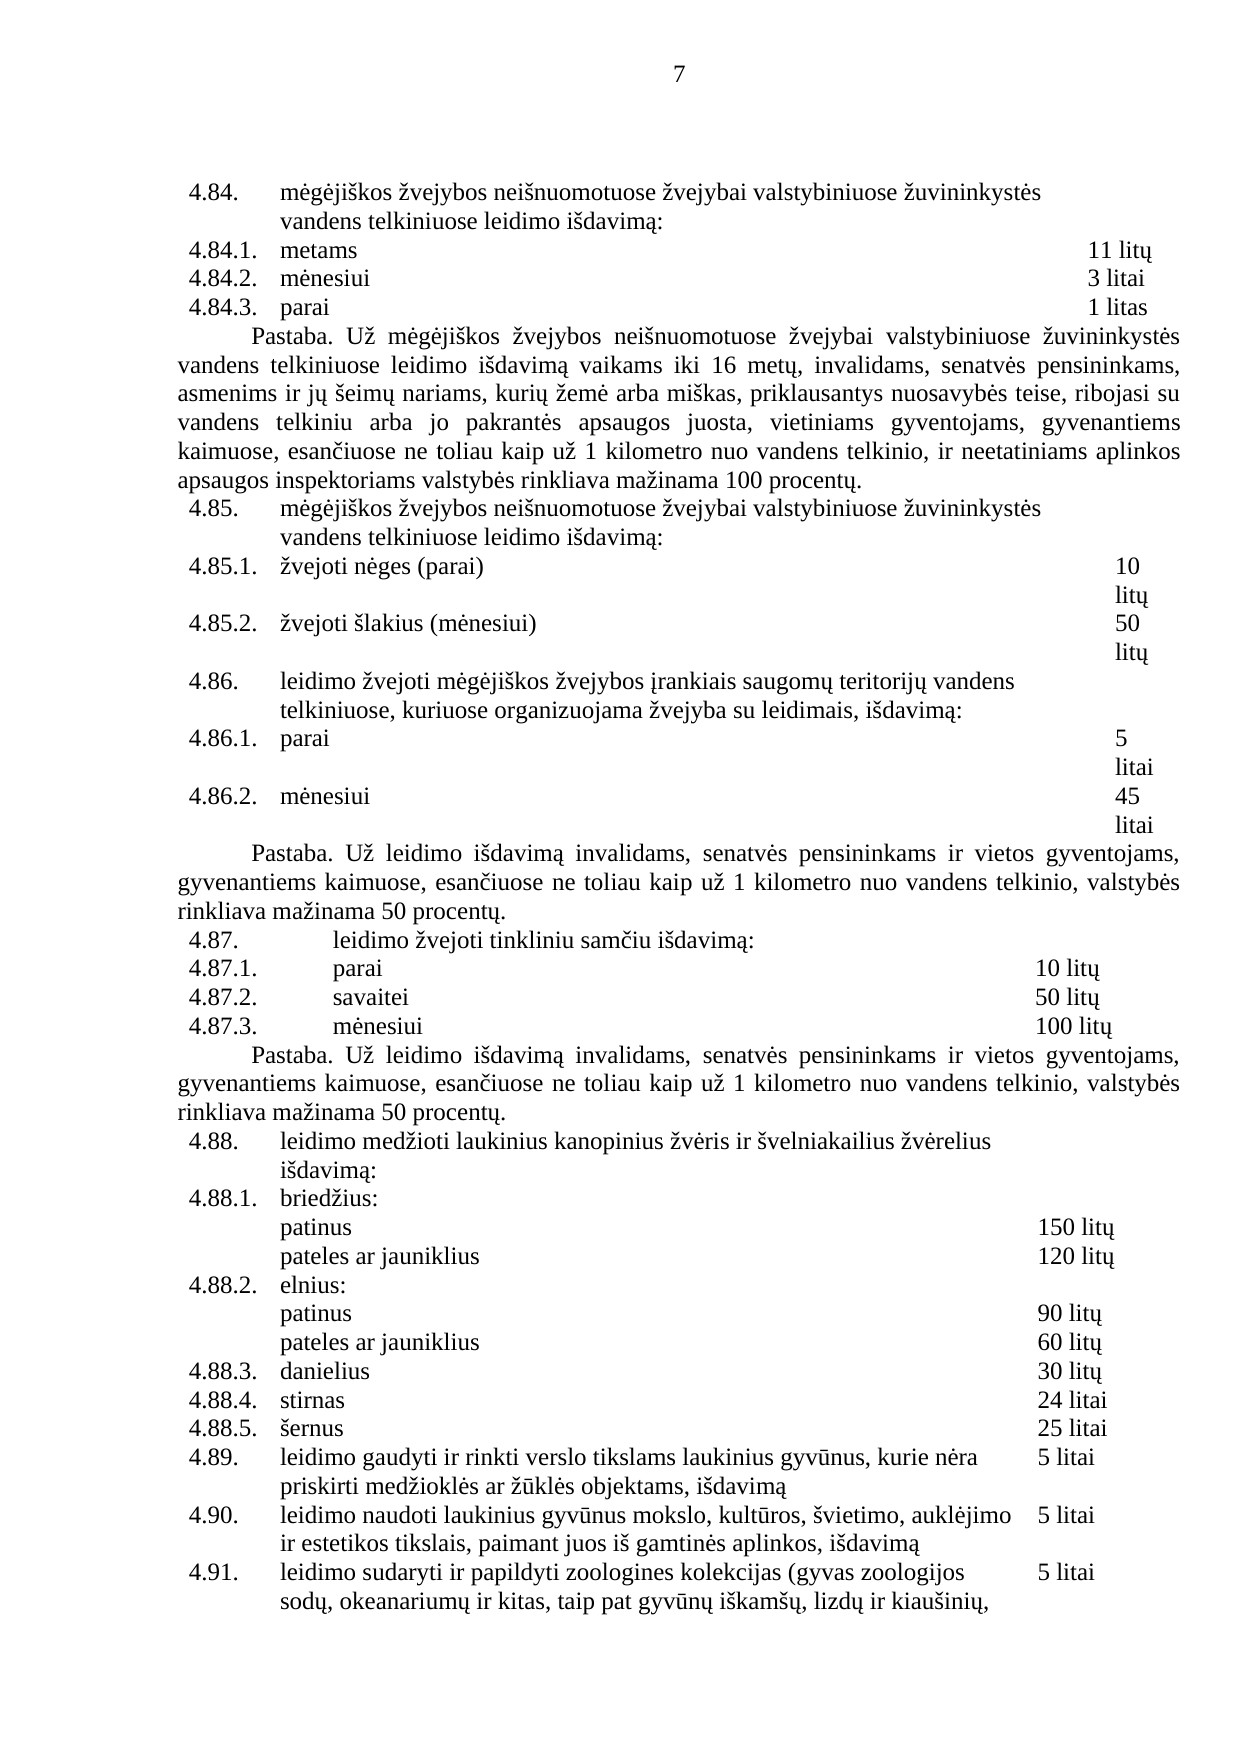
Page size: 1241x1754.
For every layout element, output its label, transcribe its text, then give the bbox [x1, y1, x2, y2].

text Pastaba. Už leidimo išdavimą invalidams, senatvės pensininkams ir vietos gyventojams, gyvenantiems kaimuose, esančiuose ne toliau kaip už 1 kilometro nuo vandens telkinio, valstybės rinkliava mažinama 50 procentų. [177, 1040, 1181, 1126]
table_cell leidimo naudoti laukinius gyvūnus mokslo, kultūros, švietimo, auklėjimo ir estetikos tikslais, paimant juos iš gamtinės aplinkos, išdavimą [269, 1500, 1026, 1557]
table_cell mėnesiui [269, 781, 1103, 838]
table_header 4.85. [177, 494, 268, 551]
table_cell patinus [269, 1212, 1026, 1241]
table_cell mėnesiui [321, 1011, 1024, 1040]
table_cell [177, 1299, 268, 1327]
table_cell 4.85.2. [177, 609, 268, 666]
table_cell danielius [269, 1356, 1026, 1385]
table_cell 4.91. [177, 1557, 268, 1615]
table_cell 5 litai [1026, 1442, 1182, 1500]
table_cell parai [269, 724, 1103, 781]
text Pastaba. Už mėgėjiškos žvejybos neišnuomotuose žvejybai valstybiniuose žuvininkystės vandens telkiniuose leidimo išdavimą vaikams iki 16 metų, invalidams, senatvės pensininkams, asmenims ir jų šeimų nariams, kurių žemė arba miškas, priklausantys nuosavybės teise, ribojasi su vandens telkiniu arba jo pakrantės apsaugos juosta, vietiniams gyventojams, gyvenantiems kaimuose, esančiuose ne toliau kaip už 1 kilometro nuo vandens telkinio, ir neetatiniams aplinkos apsaugos inspektoriams valstybės rinkliava mažinama 100 procentų. [177, 321, 1181, 493]
table_cell 120 litų [1026, 1241, 1182, 1270]
table_cell 4.87.3. [177, 1011, 321, 1040]
table_cell mėgėjiškos žvejybos neišnuomotuose žvejybai valstybiniuose žuvininkystės vandens telkiniuose leidimo išdavimą: [269, 177, 1076, 235]
text Pastaba. Už leidimo išdavimą invalidams, senatvės pensininkams ir vietos gyventojams, gyvenantiems kaimuose, esančiuose ne toliau kaip už 1 kilometro nuo vandens telkinio, valstybės rinkliava mažinama 50 procentų. [177, 838, 1181, 925]
table_cell 5 litai [1026, 1500, 1182, 1557]
table_cell žvejoti nėges (parai) [269, 551, 1103, 608]
table_cell 4.84.3. [177, 292, 268, 321]
table_cell 4.89. [177, 1442, 268, 1500]
table_cell 50 litų [1104, 609, 1181, 666]
table_cell 10 litų [1104, 551, 1181, 608]
table_header 4.87. [177, 925, 321, 953]
table_cell pateles ar jauniklius [269, 1241, 1026, 1270]
table_cell parai [321, 954, 1024, 982]
table_cell 4.84.2. [177, 264, 268, 292]
table_cell [1026, 1270, 1182, 1298]
table_cell 4.90. [177, 1500, 268, 1557]
table_cell 4.86.1. [177, 724, 268, 781]
table_cell 4.88.3. [177, 1356, 268, 1385]
table_cell leidimo žvejoti mėgėjiškos žvejybos įrankiais saugomų teritorijų vandens telkiniuose, kuriuose organizuojama žvejyba su leidimais, išdavimą: [269, 666, 1103, 723]
table_cell mėnesiui [269, 264, 1076, 292]
table_cell 4.88.2. [177, 1270, 268, 1298]
table_cell 4.86. [177, 666, 268, 723]
table_cell 24 litai [1026, 1385, 1182, 1413]
table_header [1024, 925, 1181, 953]
table_cell žvejoti šlakius (mėnesiui) [269, 609, 1103, 666]
table_cell 45 litai [1104, 781, 1181, 838]
table_cell [177, 1327, 268, 1356]
table_cell 5 litai [1104, 724, 1181, 781]
table_cell [1026, 1184, 1182, 1212]
table_cell 4.88.1. [177, 1184, 268, 1212]
table_cell patinus [269, 1299, 1026, 1327]
table_cell 4.87.2. [177, 982, 321, 1011]
table_cell elnius: [269, 1270, 1026, 1298]
table_header [1026, 1126, 1182, 1183]
table_cell leidimo gaudyti ir rinkti verslo tikslams laukinius gyvūnus, kurie nėra priskirti medžioklės ar žūklės objektams, išdavimą [269, 1442, 1026, 1500]
table_cell briedžius: [269, 1184, 1026, 1212]
table_cell 4.87.1. [177, 954, 321, 982]
table_cell 60 litų [1026, 1327, 1182, 1356]
table_cell [1076, 177, 1181, 235]
table_cell leidimo sudaryti ir papildyti zoologines kolekcijas (gyvas zoologijos sodų, okeanariumų ir kitas, taip pat gyvūnų iškamšų, lizdų ir kiaušinių, [269, 1557, 1026, 1615]
table_cell [177, 1212, 268, 1241]
table_cell 150 litų [1026, 1212, 1182, 1241]
table_cell šernus [269, 1414, 1026, 1442]
table_header leidimo žvejoti tinkliniu samčiu išdavimą: [321, 925, 1024, 953]
table_cell 5 litai [1026, 1557, 1182, 1615]
table_cell 25 litai [1026, 1414, 1182, 1442]
table_header mėgėjiškos žvejybos neišnuomotuose žvejybai valstybiniuose žuvininkystės vandens telkiniuose leidimo išdavimą: [269, 494, 1103, 551]
table_cell 4.84. [177, 177, 268, 235]
table_header 4.88. [177, 1126, 268, 1183]
table_cell savaitei [321, 982, 1024, 1011]
table_cell 11 litų [1076, 235, 1181, 263]
table_cell 4.85.1. [177, 551, 268, 608]
table_cell 4.88.4. [177, 1385, 268, 1413]
table_cell 4.88.5. [177, 1414, 268, 1442]
table_cell 100 litų [1024, 1011, 1181, 1040]
table_cell 30 litų [1026, 1356, 1182, 1385]
table_cell 4.86.2. [177, 781, 268, 838]
table_header leidimo medžioti laukinius kanopinius žvėris ir švelniakailius žvėrelius išdavimą: [269, 1126, 1026, 1183]
table_cell 50 litų [1024, 982, 1181, 1011]
table_cell 4.84.1. [177, 235, 268, 263]
table_cell 90 litų [1026, 1299, 1182, 1327]
table_cell 1 litas [1076, 292, 1181, 321]
table_cell [1104, 666, 1181, 723]
table_cell pateles ar jauniklius [269, 1327, 1026, 1356]
table_cell metams [269, 235, 1076, 263]
table_cell 3 litai [1076, 264, 1181, 292]
table_cell [177, 1241, 268, 1270]
table_cell stirnas [269, 1385, 1026, 1413]
table_cell parai [269, 292, 1076, 321]
table_cell 10 litų [1024, 954, 1181, 982]
table_header [1104, 494, 1181, 551]
